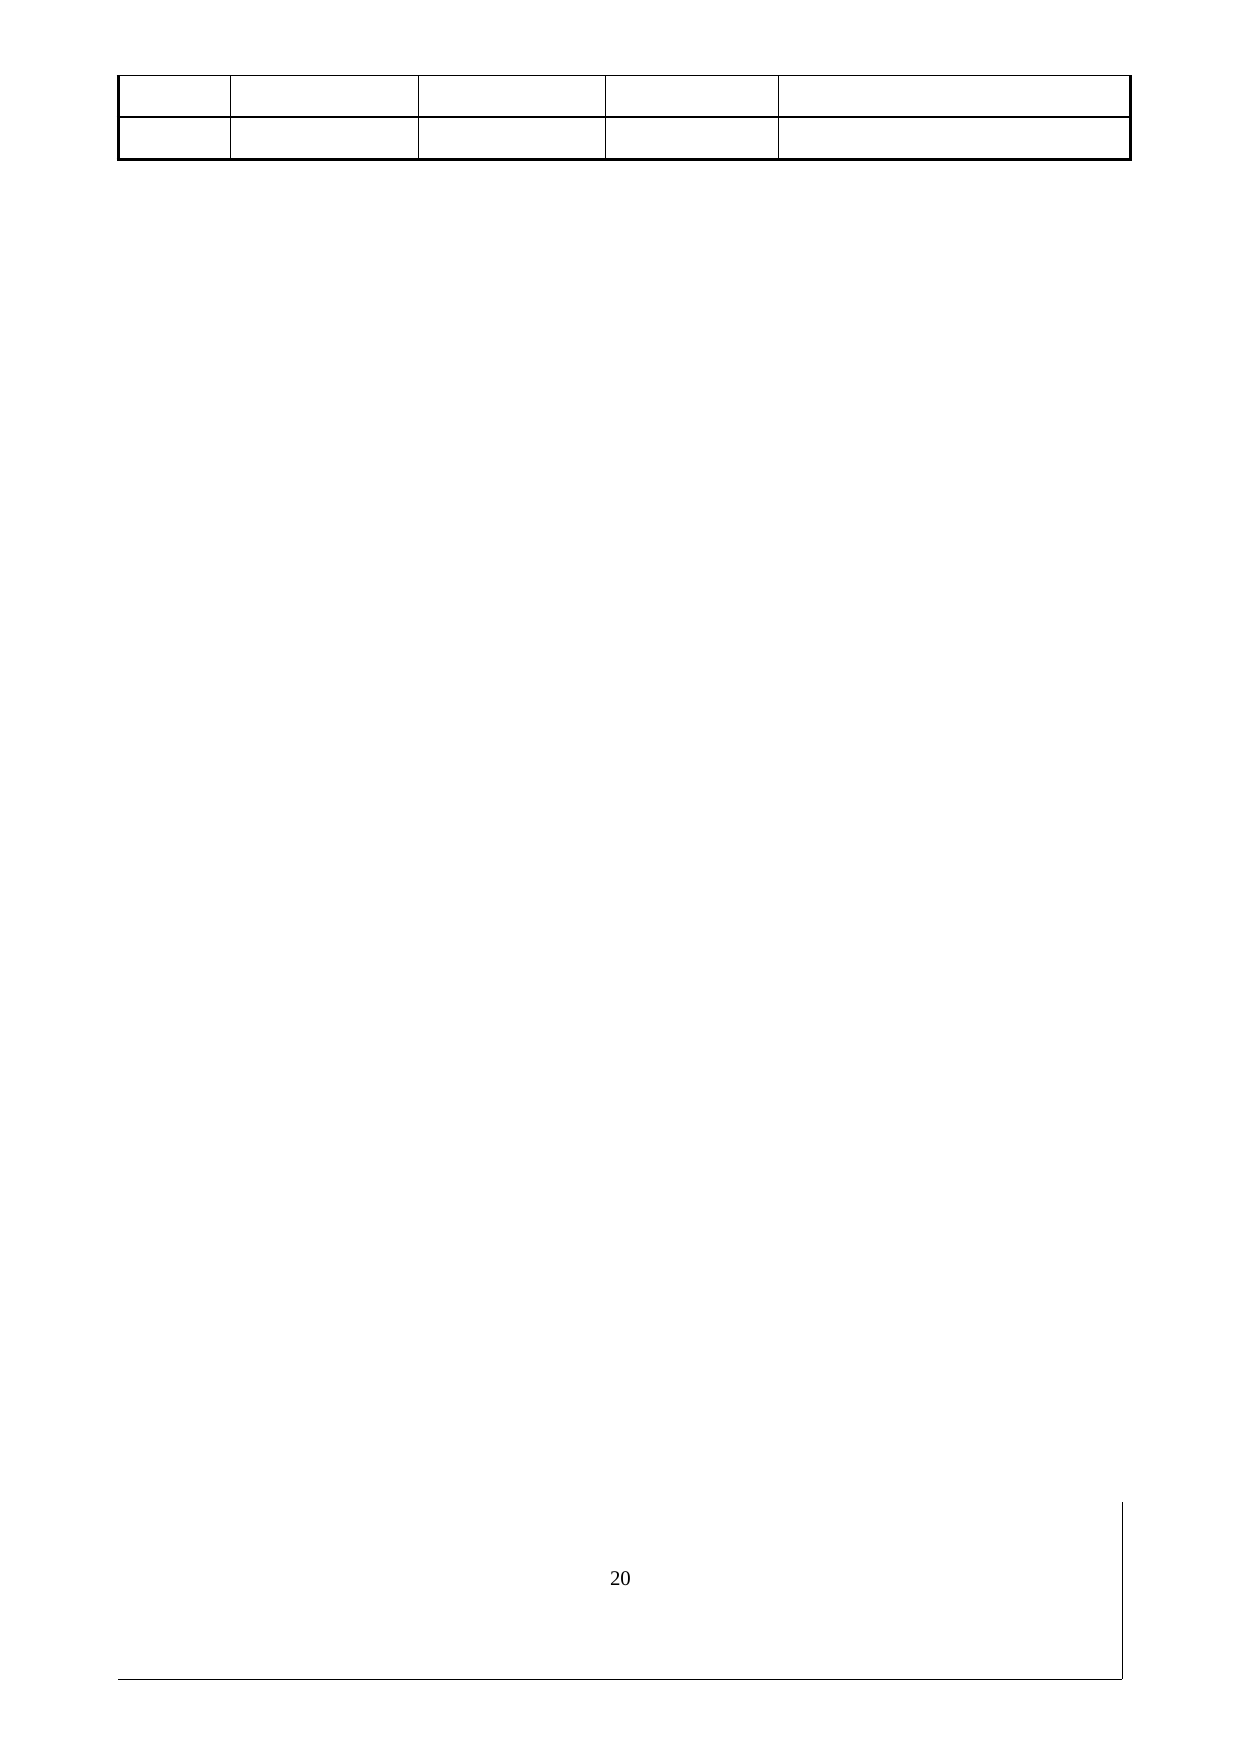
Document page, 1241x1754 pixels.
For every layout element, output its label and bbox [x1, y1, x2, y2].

table_cell [419, 118, 605, 158]
table_cell [606, 118, 778, 158]
table_cell [419, 76, 605, 116]
table_cell [606, 76, 778, 116]
table_cell [120, 76, 230, 116]
table_cell [231, 76, 418, 116]
table_cell [779, 118, 1129, 158]
table_cell [231, 118, 418, 158]
table_cell [120, 118, 230, 158]
table_cell [779, 76, 1129, 116]
